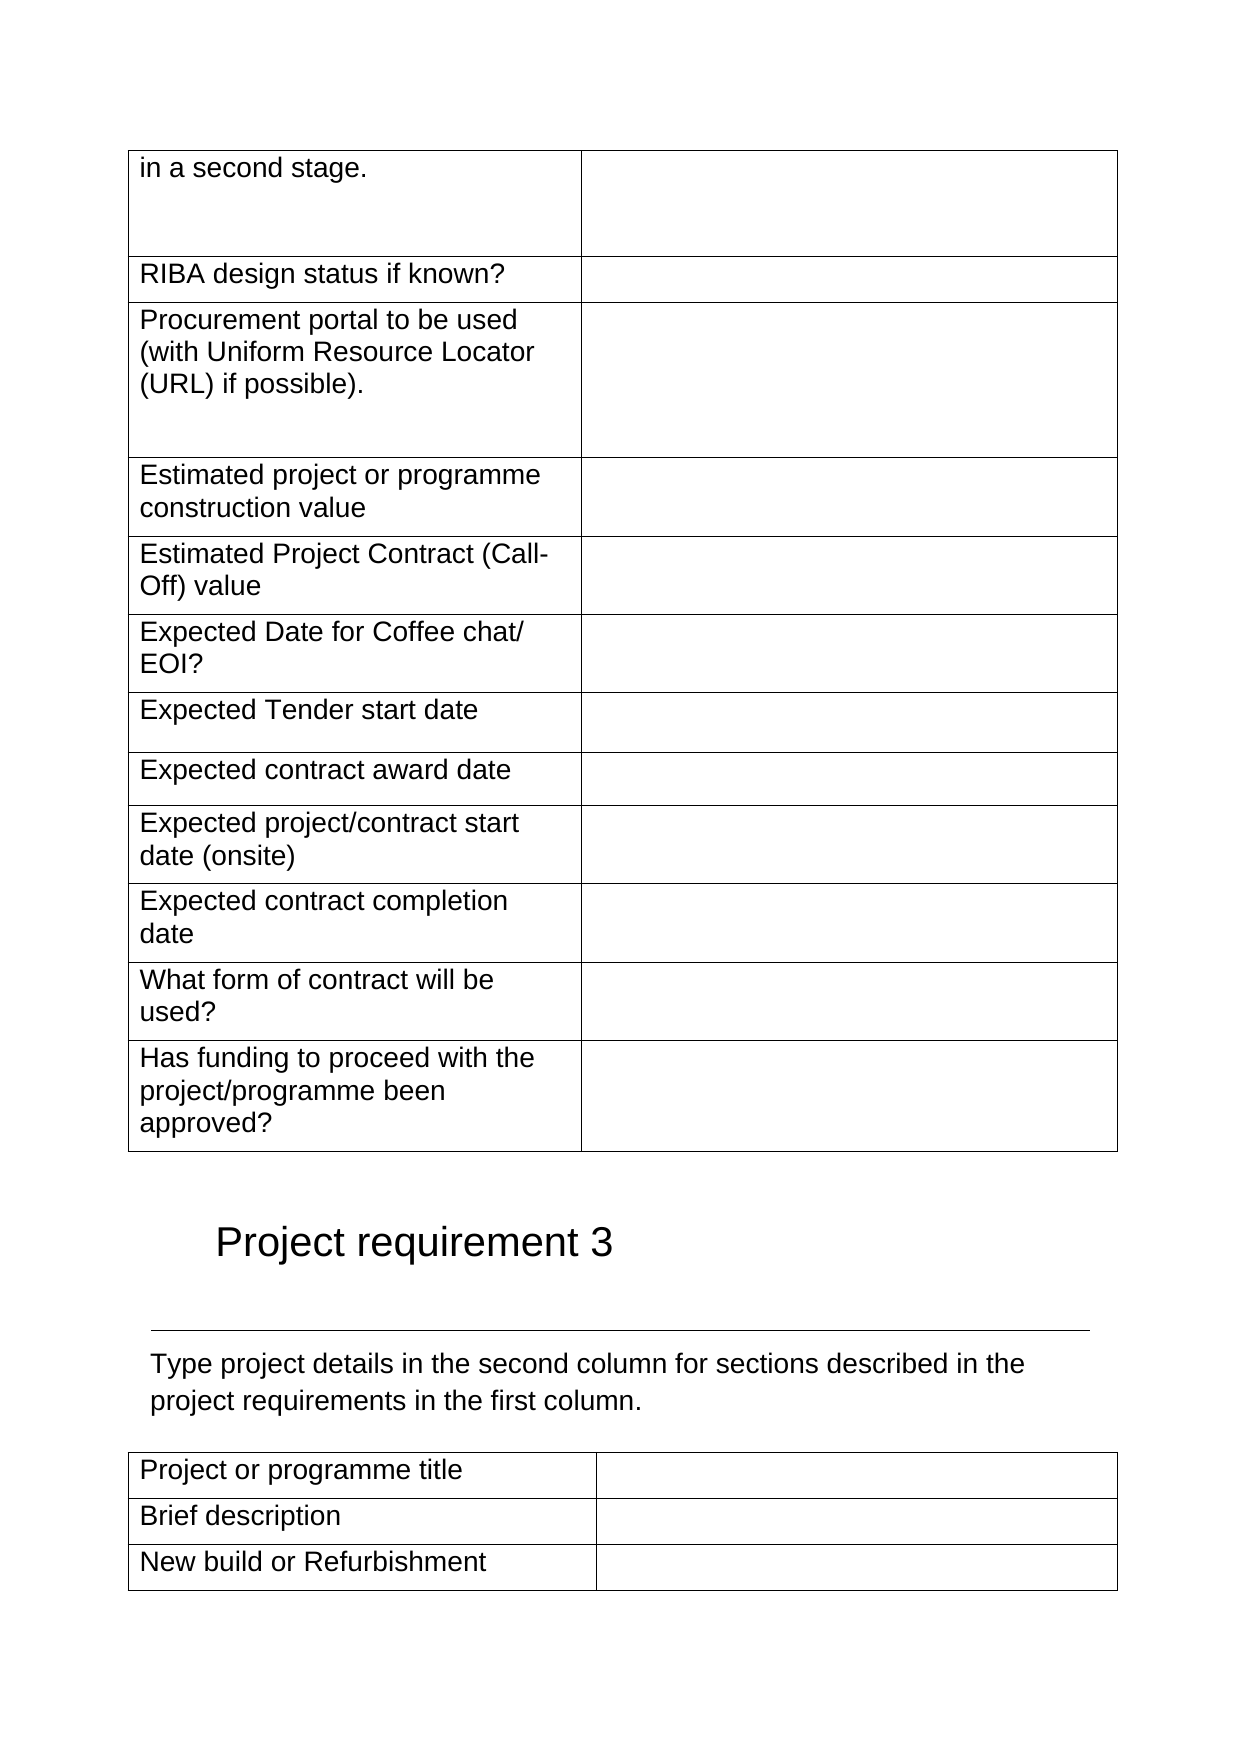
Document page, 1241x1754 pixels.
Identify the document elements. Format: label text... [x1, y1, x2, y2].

table_cell Estimated Project Contract (Call-Off) value [129, 537, 581, 614]
table_cell [582, 615, 1117, 692]
table_cell [582, 151, 1117, 256]
subtitle Project requirement 3 [151, 1153, 1089, 1329]
table_cell [582, 806, 1117, 883]
table_cell [582, 884, 1117, 962]
table_cell RIBA design status if known? [129, 257, 581, 302]
table_cell Expected Date for Coffee chat/ EOI? [129, 615, 581, 692]
table_cell Expected Tender start date [129, 693, 581, 752]
text Type project details in the second column for sections described in the project requirements in the first column. [150, 1347, 1090, 1417]
table_cell [582, 257, 1117, 302]
table_header [597, 1453, 1117, 1498]
table_cell [597, 1499, 1117, 1544]
table_cell Estimated project or programme construction value [129, 458, 581, 536]
table_cell Has funding to proceed with the project/programme been approved? [129, 1041, 581, 1151]
table_cell New build or Refurbishment [129, 1545, 596, 1589]
table_cell Expected project/contract start date (onsite) [129, 806, 581, 883]
table_header Project or programme title [129, 1453, 596, 1498]
table_cell [582, 537, 1117, 614]
table_cell in a second stage. [129, 151, 581, 256]
table_cell Expected contract completion date [129, 884, 581, 962]
table_cell [582, 963, 1117, 1040]
table_cell [582, 303, 1117, 457]
table_cell Procurement portal to be used (with Uniform Resource Locator (URL) if possible). [129, 303, 581, 457]
table_cell Brief description [129, 1499, 596, 1544]
table_cell [582, 458, 1117, 536]
table_cell [582, 693, 1117, 752]
table_cell [582, 1041, 1117, 1151]
table_cell [597, 1545, 1117, 1589]
table_cell Expected contract award date [129, 753, 581, 805]
table_cell [582, 753, 1117, 805]
table_cell What form of contract will be used? [129, 963, 581, 1040]
